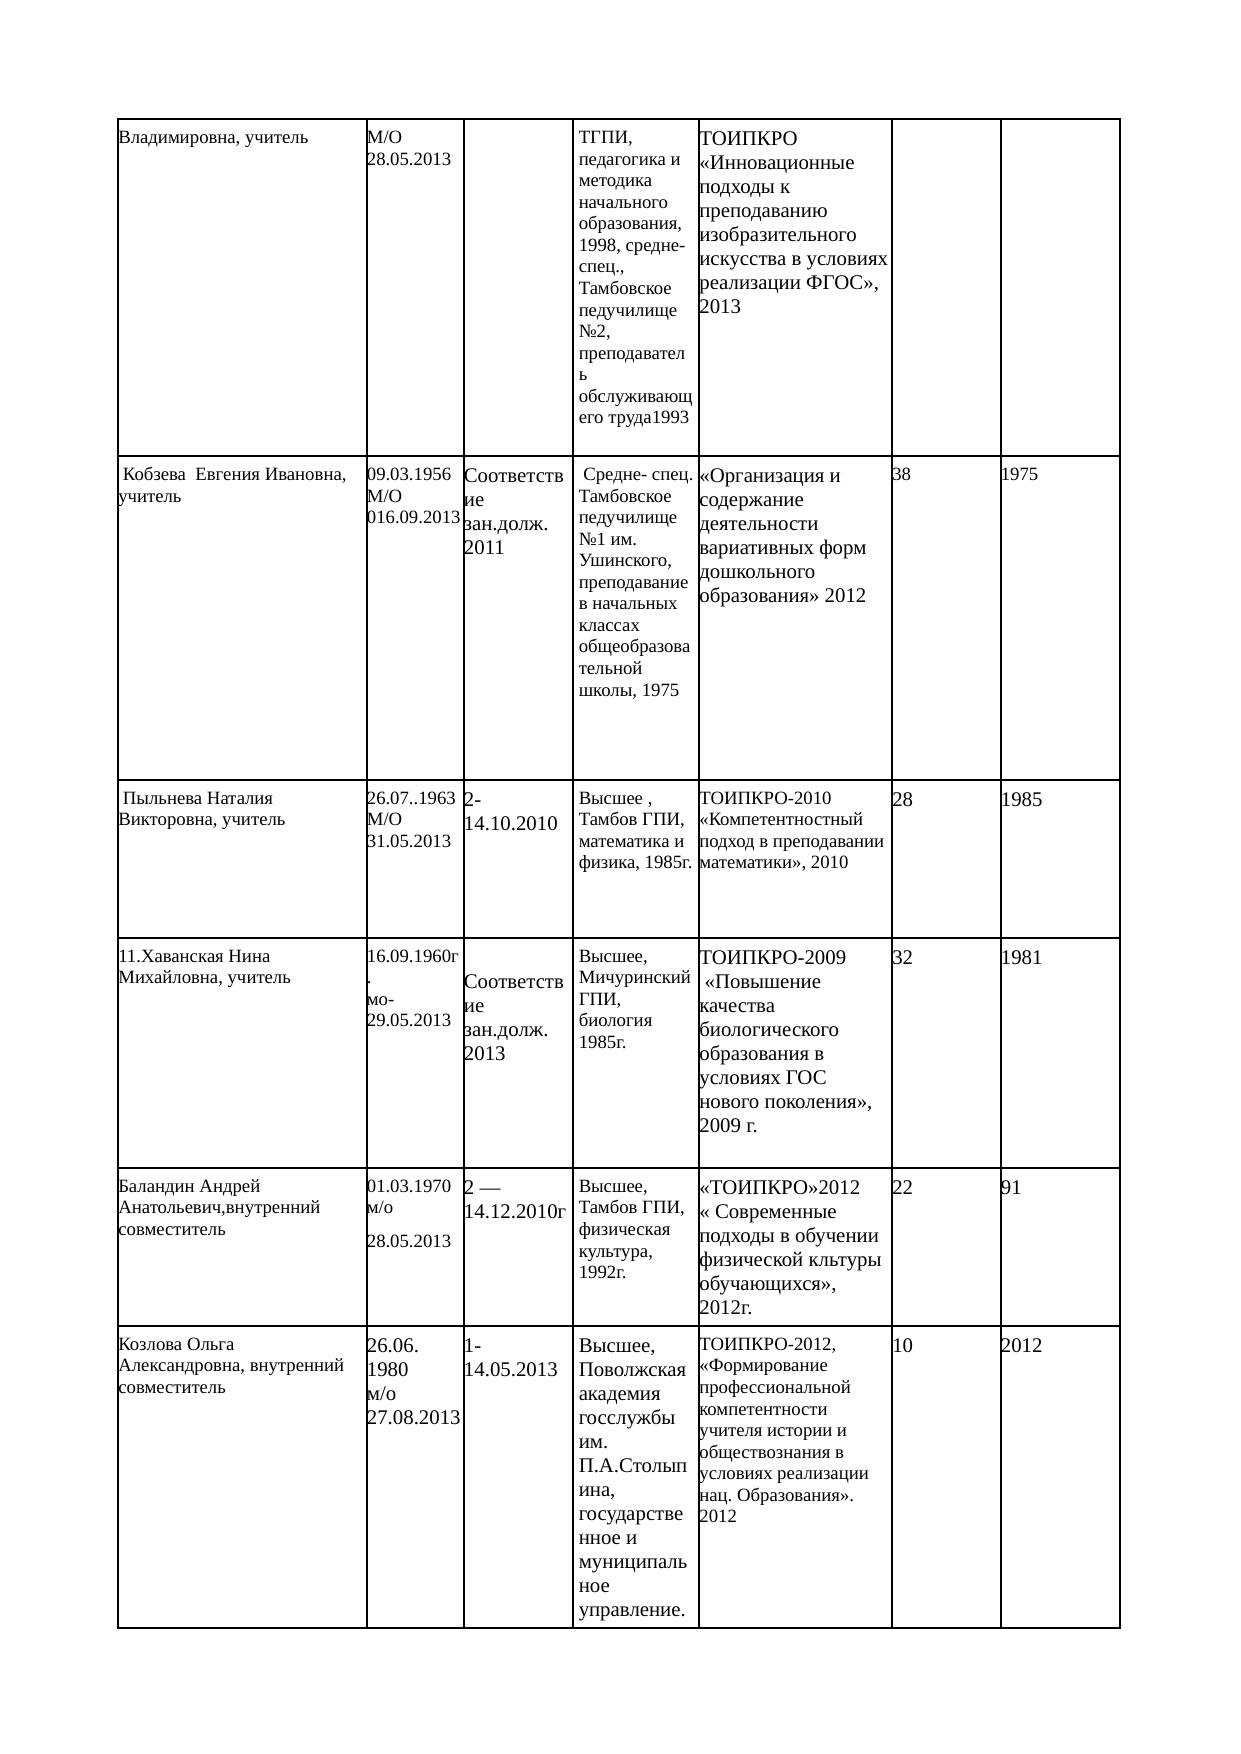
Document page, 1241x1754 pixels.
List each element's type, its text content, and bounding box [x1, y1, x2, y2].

table_cell Высшее, Мичуринский ГПИ, биология 1985г. [574, 939, 698, 1167]
table_cell 38 [893, 457, 1000, 779]
table_cell Кобзева Евгения Ивановна, учитель [119, 457, 366, 779]
table_cell 10 [893, 1327, 1000, 1627]
table_cell 91 [1002, 1169, 1119, 1325]
table_cell Соответствие зан.долж. 2013 [465, 939, 572, 1167]
table_cell «ТОИПКРО»2012 « Современные подходы в обучении физической кльтуры обучающихся», 2012г. [700, 1169, 891, 1325]
table_cell Высшее, Тамбов ГПИ, физическая культура, 1992г. [574, 1169, 698, 1325]
table_cell [893, 120, 1000, 455]
table_cell [465, 120, 572, 455]
table_cell Средне- спец. Тамбовское педучилище №1 им. Ушинского, преподавание в начальных классах общеобразовательной школы, 1975 [574, 457, 698, 779]
table_cell 1- 14.05.2013 [465, 1327, 572, 1627]
table_cell 01.03.1970 м/о 28.05.2013 [368, 1169, 463, 1325]
table_cell 26.07..1963 М/О 31.05.2013 [368, 781, 463, 937]
table_cell 1985 [1002, 781, 1119, 937]
table_cell 26.06. 1980 м/о 27.08.2013 [368, 1327, 463, 1627]
table_cell Баландин Андрей Анатольевич,внутренний совместитель [119, 1169, 366, 1325]
table_cell 1975 [1002, 457, 1119, 779]
table_cell ТОИПКРО-2010 «Компетентностный подход в преподавании математики», 2010 [700, 781, 891, 937]
table_cell 09.03.1956 М/О 016.09.2013 [368, 457, 463, 779]
table_cell Высшее, Поволжская академия госслужбы им. П.А.Столыпина, государственное и муниципальное управление. [574, 1327, 698, 1627]
table_cell Владимировна, учитель [119, 120, 366, 455]
table_cell [1002, 120, 1119, 455]
table_cell ТОИПКРО «Инновационные подходы к преподаванию изобразительного искусства в условиях реализации ФГОС», 2013 [700, 120, 891, 455]
table_cell 2012 [1002, 1327, 1119, 1627]
table_cell 16.09.1960г. мо-29.05.2013 [368, 939, 463, 1167]
table_cell 28 [893, 781, 1000, 937]
table_cell 2-14.10.2010 [465, 781, 572, 937]
table_cell Козлова Ольга Александровна, внутренний совместитель [119, 1327, 366, 1627]
table_cell 2 — 14.12.2010г [465, 1169, 572, 1325]
table_cell 22 [893, 1169, 1000, 1325]
table_cell Высшее , Тамбов ГПИ, математика и физика, 1985г. [574, 781, 698, 937]
table_cell Пыльнева Наталия Викторовна, учитель [119, 781, 366, 937]
table_cell М/О 28.05.2013 [368, 120, 463, 455]
table_cell 1981 [1002, 939, 1119, 1167]
table_cell Соответствие зан.долж. 2011 [465, 457, 572, 779]
table_cell ТОИПКРО-2009 «Повышение качества биологического образования в условиях ГОС нового поколения», 2009 г. [700, 939, 891, 1167]
table_cell «Организация и содержание деятельности вариативных форм дошкольного образования» 2012 [700, 457, 891, 779]
table_cell ТОИПКРО-2012, «Формирование профессиональной компетентности учителя истории и обществознания в условиях реализации нац. Образования». 2012 [700, 1327, 891, 1627]
table_cell ТГПИ, педагогика и методика начального образования, 1998, средне-спец., Тамбовское педучилище №2, преподаватель обслуживающего труда1993 [574, 120, 698, 455]
table_cell 32 [893, 939, 1000, 1167]
table_cell 11.Хаванская Нина Михайловна, учитель [119, 939, 366, 1167]
